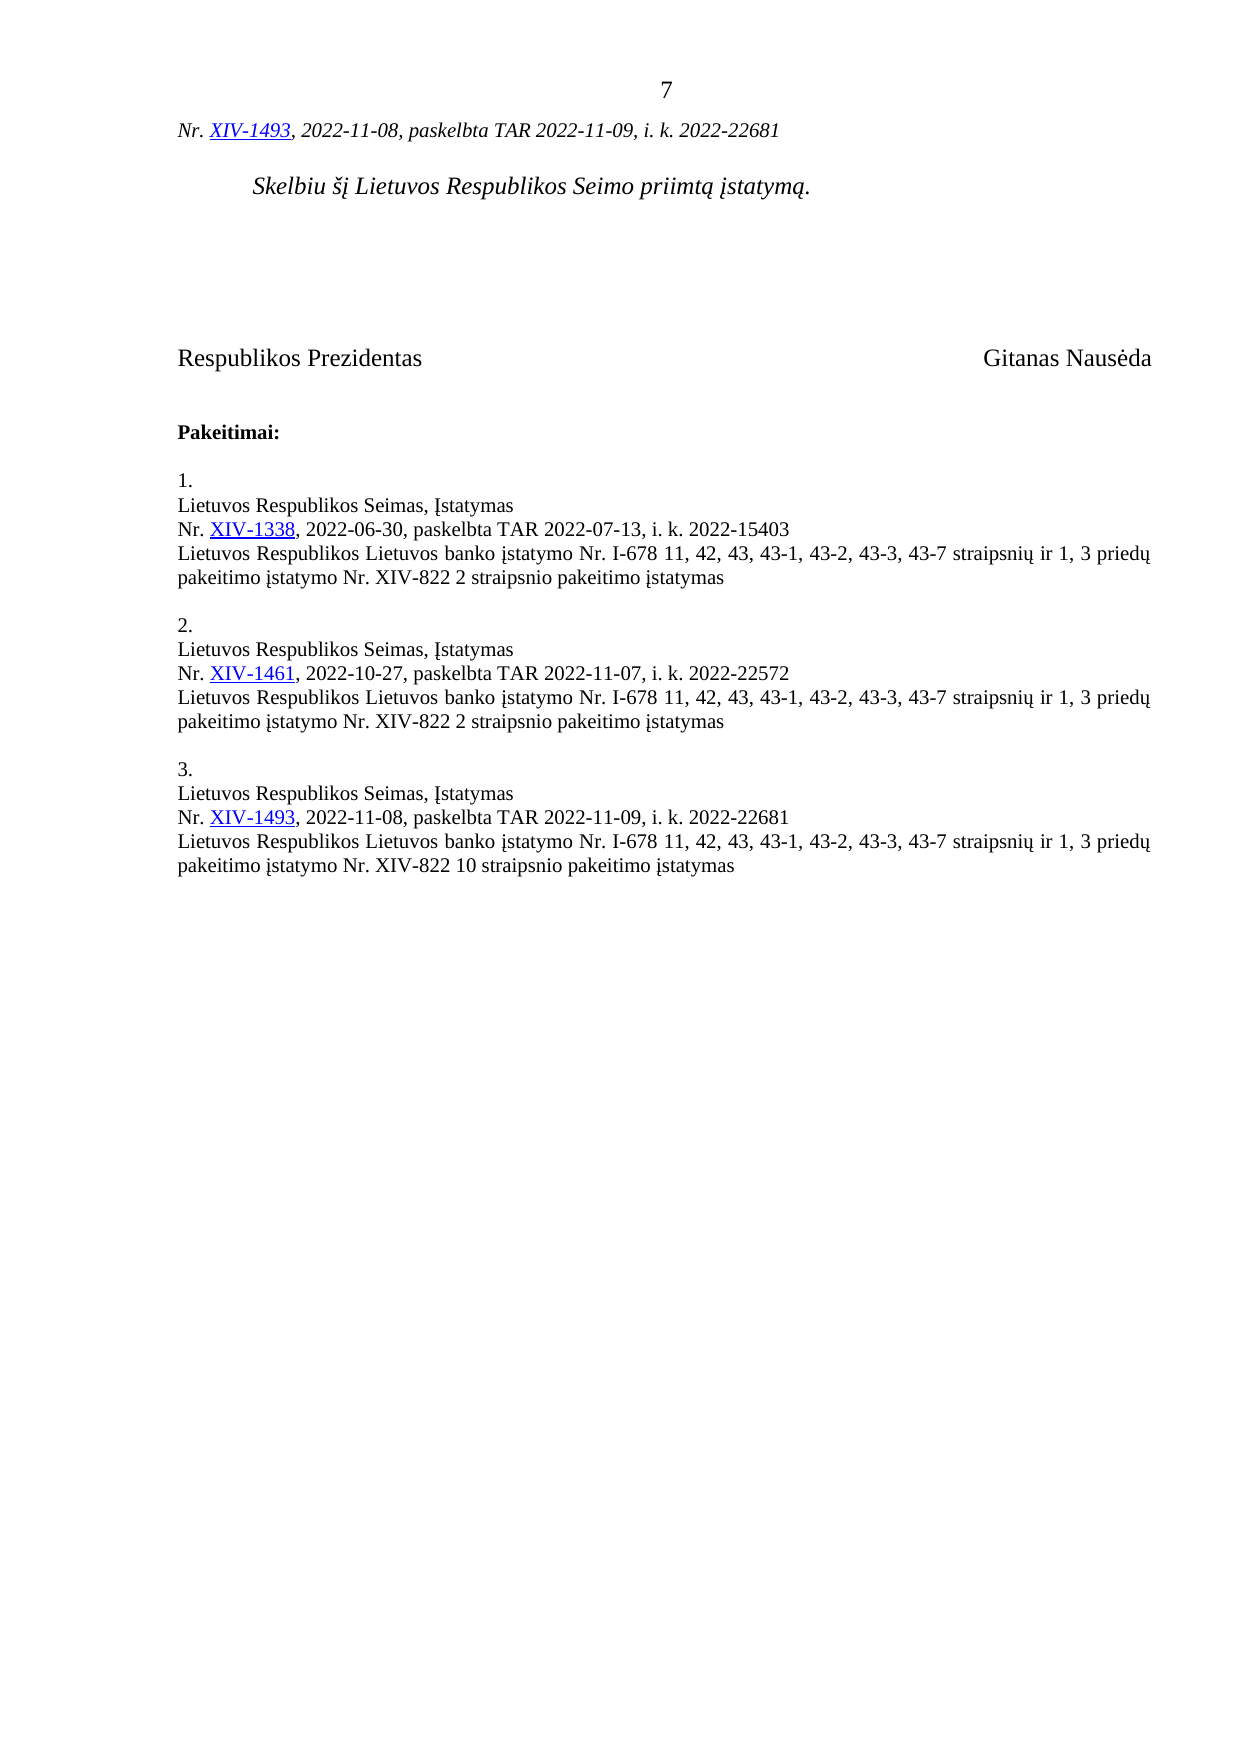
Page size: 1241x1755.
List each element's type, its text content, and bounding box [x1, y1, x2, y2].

text 1. [177, 468, 1152, 492]
text Lietuvos Respublikos Seimas, Įstatymas [177, 781, 1152, 805]
text Respublikos Prezidentas Gitanas Nausėda [177, 343, 1152, 372]
text Skelbiu šį Lietuvos Respublikos Seimo priimtą įstatymą. [177, 171, 1152, 200]
text Pakeitimai: [177, 420, 1152, 444]
text 2. [177, 613, 1152, 637]
text Lietuvos Respublikos Lietuvos banko įstatymo Nr. I-678 11, 42, 43, 43-1, 43-2, 43-3, 43-7 straipsnių ir 1, 3 priedų pakeitimo įstatymo Nr. XIV-822 10 straipsnio pakeitimo įstatymas [177, 829, 1152, 877]
text 3. [177, 757, 1152, 781]
text Lietuvos Respublikos Seimas, Įstatymas [177, 637, 1152, 661]
text Nr. XIV-1461, 2022-10-27, paskelbta TAR 2022-11-07, i. k. 2022-22572 [177, 661, 1152, 685]
text Lietuvos Respublikos Lietuvos banko įstatymo Nr. I-678 11, 42, 43, 43-1, 43-2, 43-3, 43-7 straipsnių ir 1, 3 priedų pakeitimo įstatymo Nr. XIV-822 2 straipsnio pakeitimo įstatymas [177, 685, 1152, 733]
text Lietuvos Respublikos Lietuvos banko įstatymo Nr. I-678 11, 42, 43, 43-1, 43-2, 43-3, 43-7 straipsnių ir 1, 3 priedų pakeitimo įstatymo Nr. XIV-822 2 straipsnio pakeitimo įstatymas [177, 541, 1152, 589]
text Nr. XIV-1493, 2022-11-08, paskelbta TAR 2022-11-09, i. k. 2022-22681 [177, 118, 1152, 142]
text Nr. XIV-1338, 2022-06-30, paskelbta TAR 2022-07-13, i. k. 2022-15403 [177, 517, 1152, 541]
text Lietuvos Respublikos Seimas, Įstatymas [177, 492, 1152, 517]
text Nr. XIV-1493, 2022-11-08, paskelbta TAR 2022-11-09, i. k. 2022-22681 [177, 805, 1152, 829]
